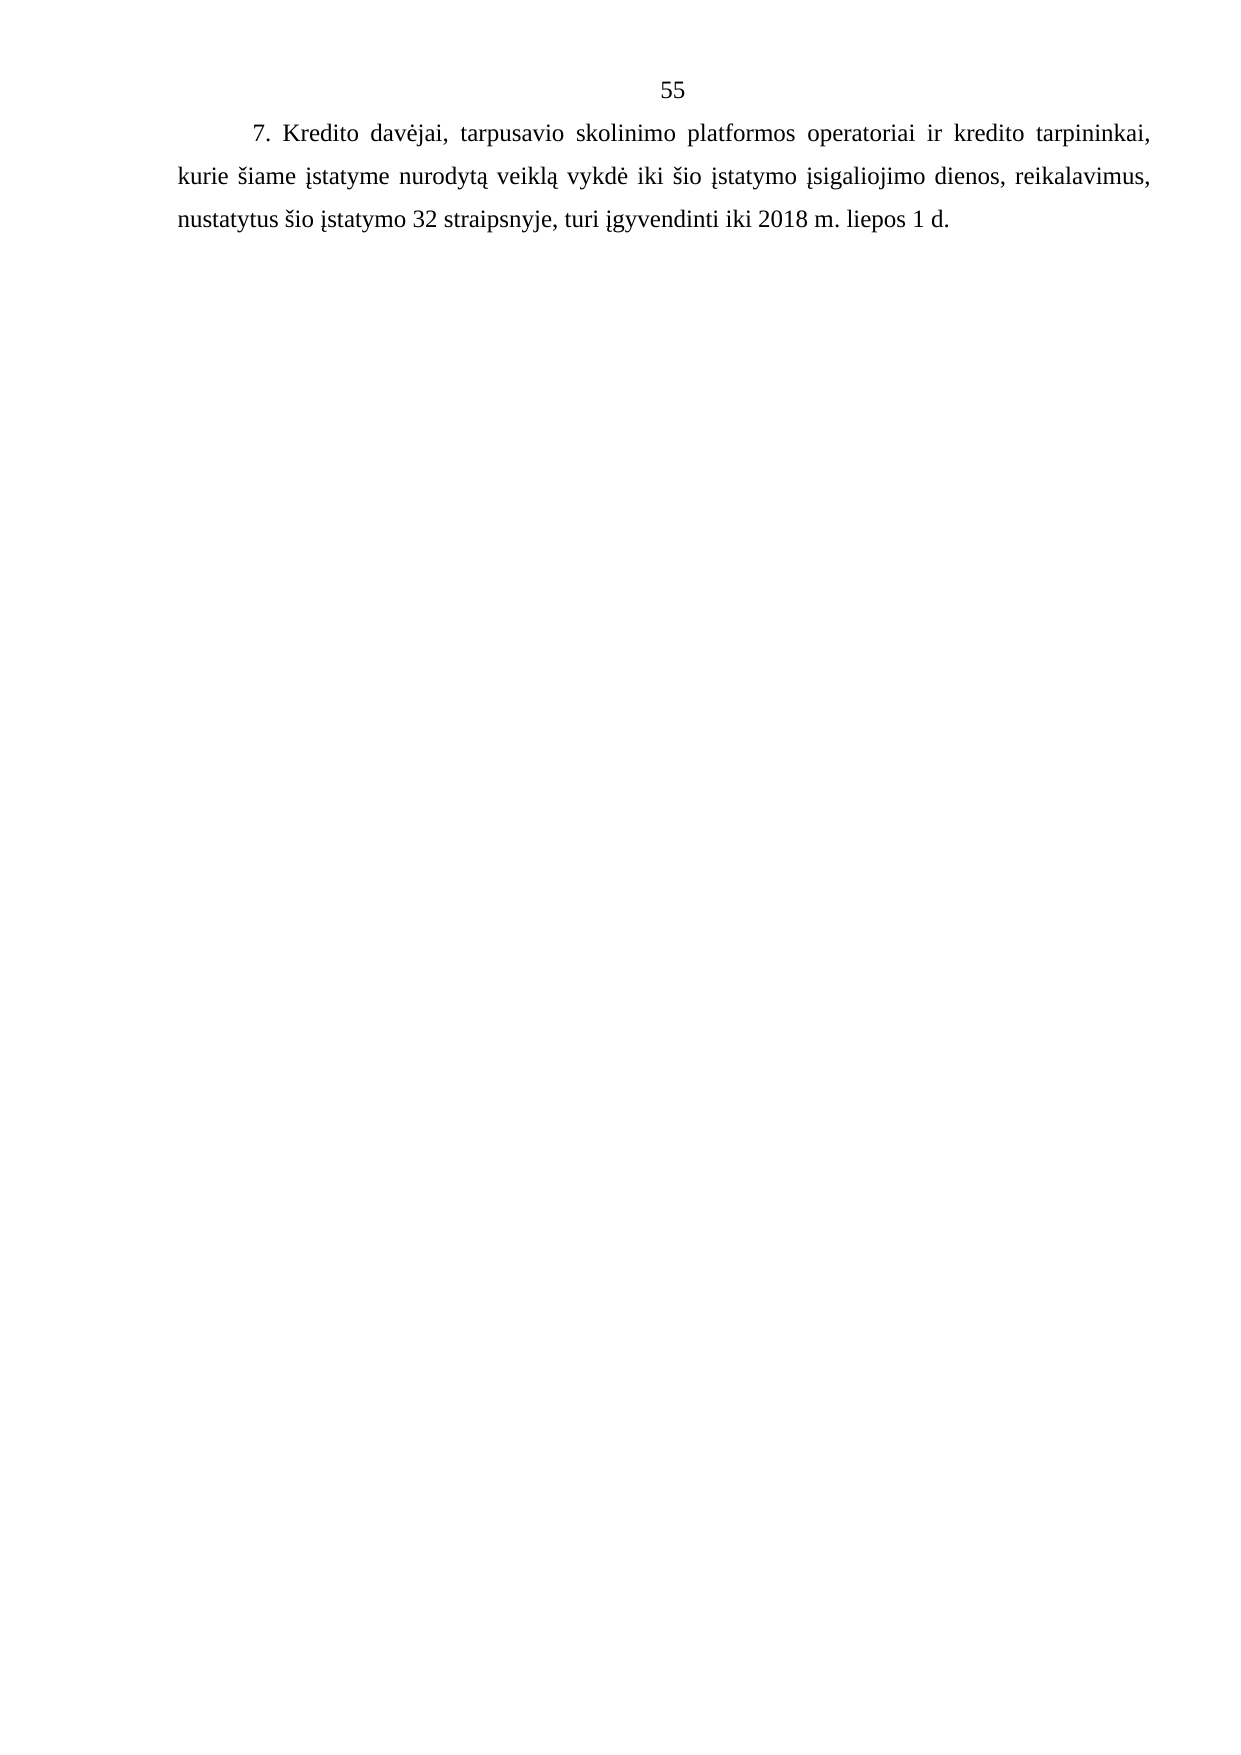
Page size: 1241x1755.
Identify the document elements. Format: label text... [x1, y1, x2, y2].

text 7. Kredito davėjai, tarpusavio skolinimo platformos operatoriai ir kredito tarpininkai, kurie šiame įstatyme nurodytą veiklą vykdė iki šio įstatymo įsigaliojimo dienos, reikalavimus, nustatytus šio įstatymo 32 straipsnyje, turi įgyvendinti iki 2018 m. liepos 1 d. [177, 118, 1152, 233]
